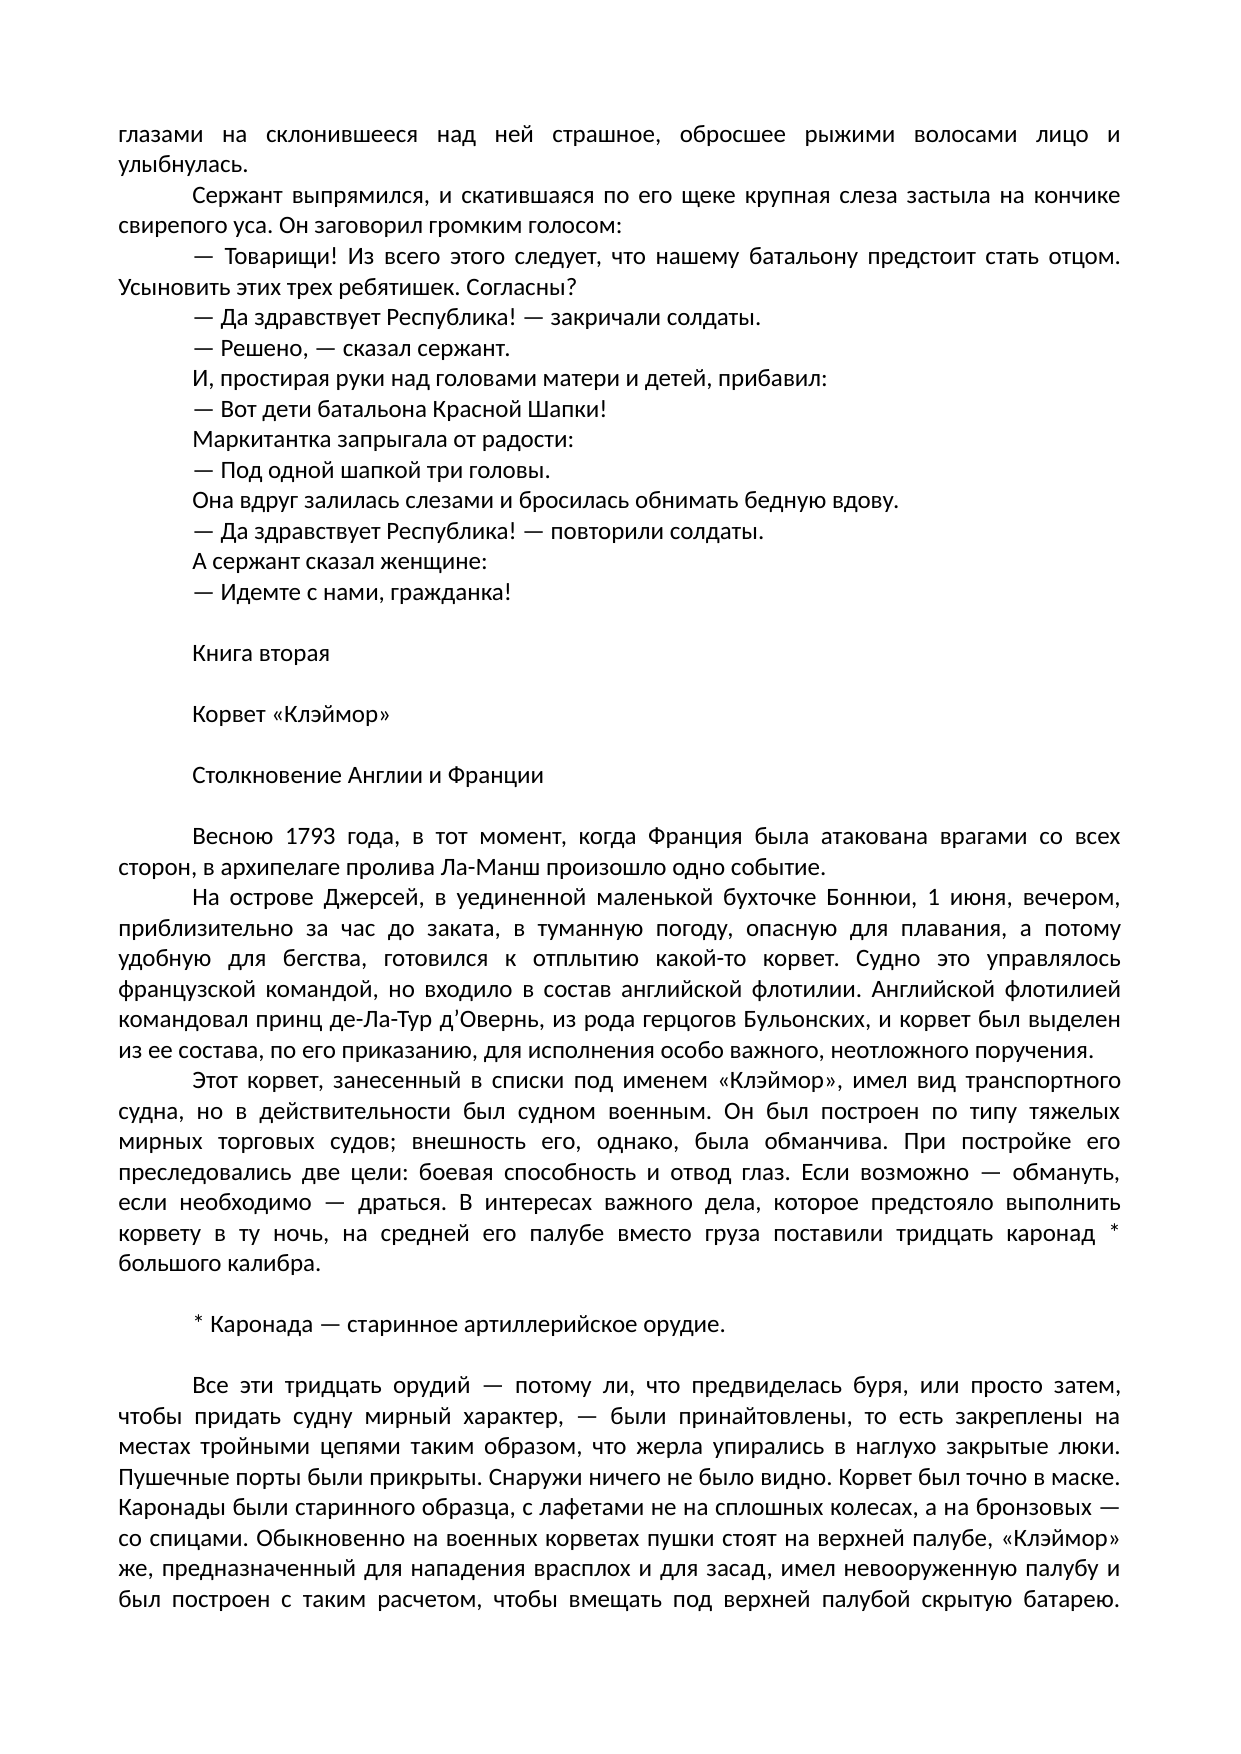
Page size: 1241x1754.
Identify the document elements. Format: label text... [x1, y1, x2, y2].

text — Идемте с нами, гражданка! [118, 576, 1122, 606]
text Корвет «Клэймор» [118, 698, 1122, 728]
text Книга вторая [118, 637, 1122, 667]
text Весною 1793 года, в тот момент, когда Франция была атакована врагами со всех сторон, в архипелаге пролива Ла-Манш произошло одно событие. [118, 820, 1122, 881]
text Она вдруг залилась слезами и бросилась обнимать бедную вдову. [118, 484, 1122, 515]
text — Решено, — сказал сержант. [118, 332, 1122, 362]
text * Каронада — старинное артиллерийское орудие. [118, 1308, 1122, 1339]
text Все эти тридцать орудий — потому ли, что предвиделась буря, или просто затем, чтобы придать судну мирный характер, — были принайтовлены, то есть закреплены на местах тройными цепями таким образом, что жерла упирались в наглухо закрытые люки. Пушечные порты были прикрыты. Снаружи ничего не было видно. Корвет был точно в маске. Каронады были старинного образца, с лафетами не на сплошных колесах, а на бронзовых — со спицами. Обыкновенно на военных корветах пушки стоят на верхней палубе, «Клэймор» же, предназначенный для нападения врасплох и для засад, имел невооруженную палубу и был построен с таким расчетом, чтобы вмещать под верхней палубой скрытую батарею. [118, 1369, 1122, 1614]
text — Товарищи! Из всего этого следует, что нашему батальону предстоит стать отцом. Усыновить этих трех ребятишек. Согласны? [118, 240, 1122, 301]
text И, простирая руки над головами матери и детей, прибавил: [118, 362, 1122, 393]
text Этот корвет, занесенный в списки под именем «Клэймор», имел вид транспортного судна, но в действительности был судном военным. Он был построен по типу тяжелых мирных торговых судов; внешность его, однако, была обманчива. При постройке его преследовались две цели: боевая способность и отвод глаз. Если возможно — обмануть, если необходимо — драться. В интересах важного дела, которое предстояло выполнить корвету в ту ночь, на средней его палубе вместо груза поставили тридцать каронад * большого калибра. [118, 1064, 1122, 1278]
text — Да здравствует Республика! — повторили солдаты. [118, 515, 1122, 545]
text — Под одной шапкой три головы. [118, 454, 1122, 484]
text Маркитантка запрыгала от радости: [118, 423, 1122, 454]
text Сержант выпрямился, и скатившаяся по его щеке крупная слеза застыла на кончике свирепого уса. Он заговорил громким голосом: [118, 179, 1122, 240]
text глазами на склонившееся над ней страшное, обросшее рыжими волосами лицо и улыбнулась. [118, 118, 1122, 179]
text Столкновение Англии и Франции [118, 759, 1122, 789]
text На острове Джерсей, в уединенной маленькой бухточке Боннюи, 1 июня, вечером, приблизительно за час до заката, в туманную погоду, опасную для плавания, а потому удобную для бегства, готовился к отплытию какой-то корвет. Судно это управлялось французской командой, но входило в состав английской флотилии. Английской флотилией командовал принц де-Ла-Тур д’Овернь, из рода герцогов Бульонских, и корвет был выделен из ее состава, по его приказанию, для исполнения особо важного, неотложного поручения. [118, 881, 1122, 1064]
text — Вот дети батальона Красной Шапки! [118, 393, 1122, 423]
text — Да здравствует Республика! — закричали солдаты. [118, 301, 1122, 332]
text А сержант сказал женщине: [118, 545, 1122, 576]
